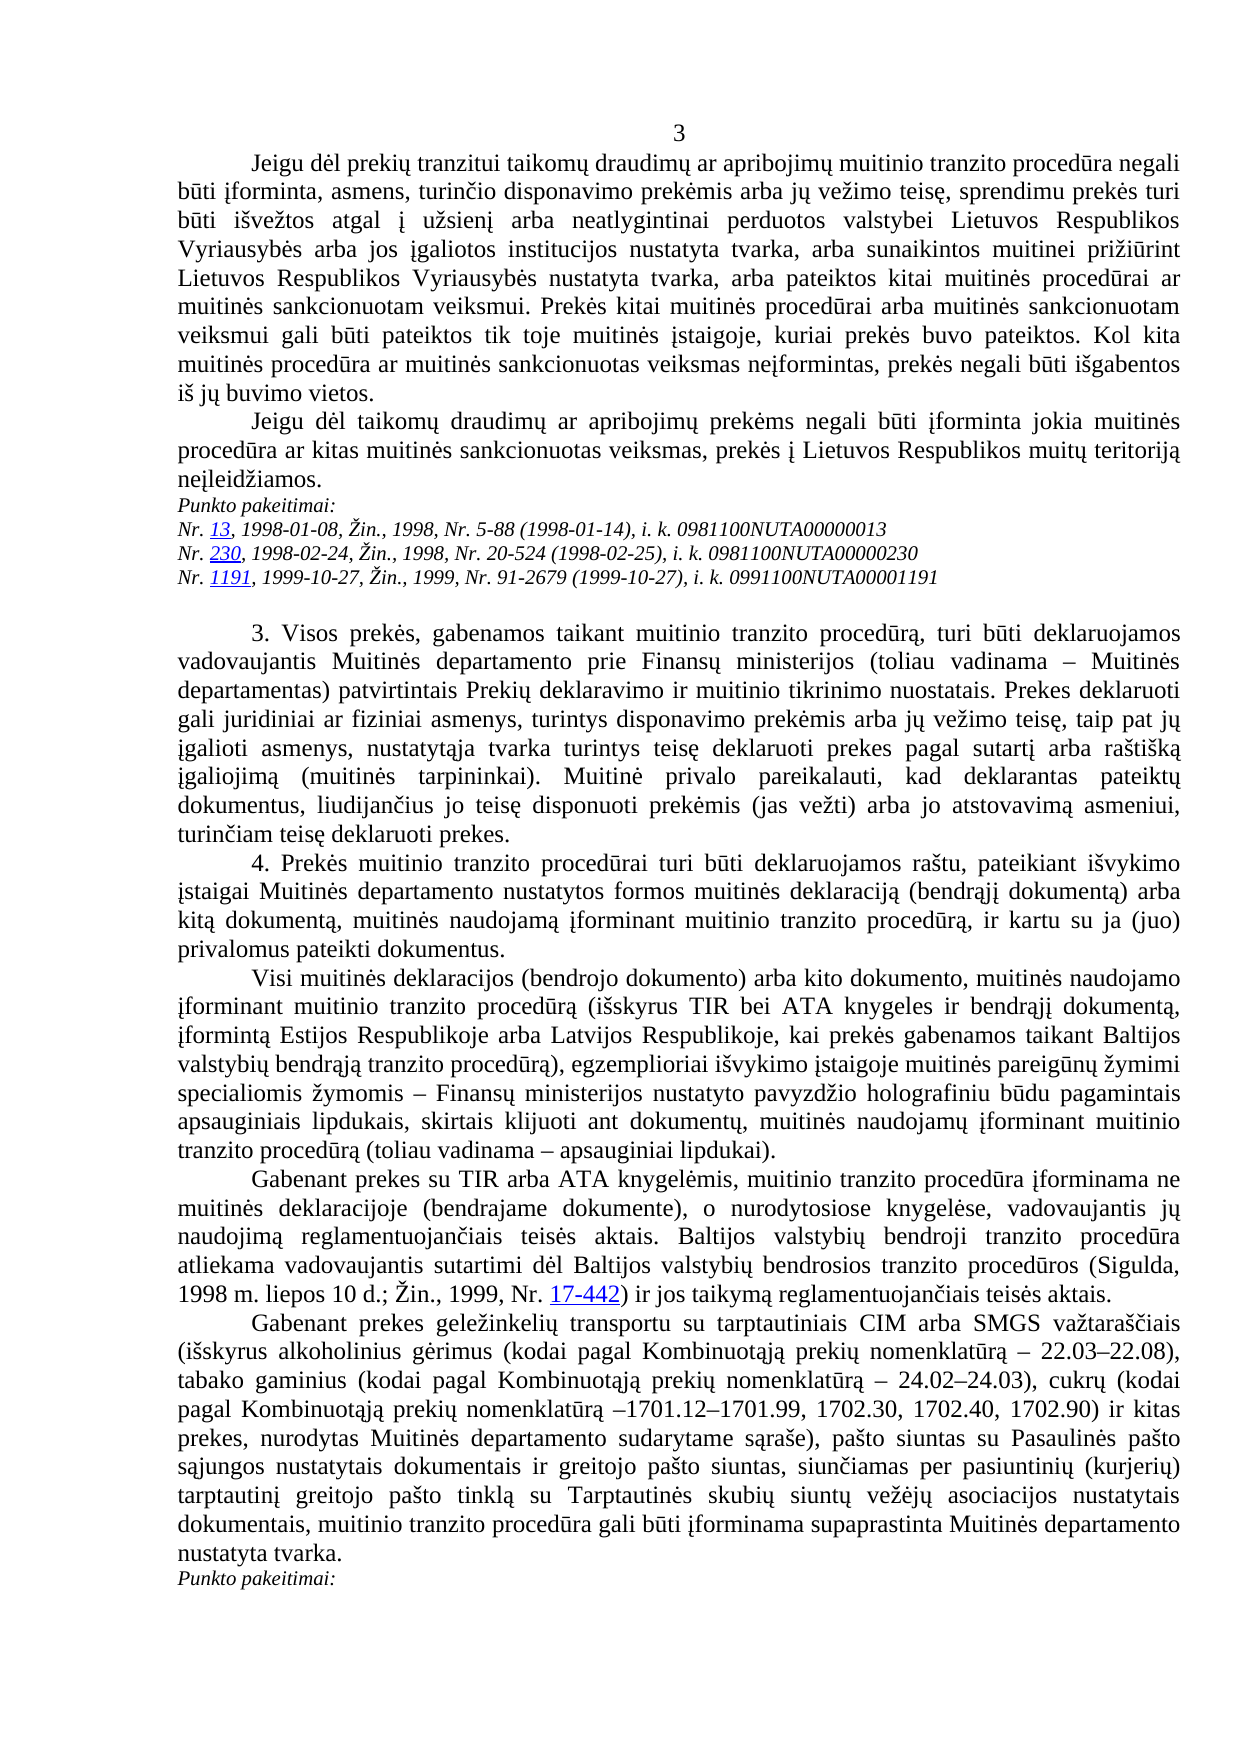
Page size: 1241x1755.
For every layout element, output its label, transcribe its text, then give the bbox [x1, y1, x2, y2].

text 4. Prekės muitinio tranzito procedūrai turi būti deklaruojamos raštu, pateikiant išvykimo įstaigai Muitinės departamento nustatytos formos muitinės deklaraciją (bendrąjį dokumentą) arba kitą dokumentą, muitinės naudojamą įforminant muitinio tranzito procedūrą, ir kartu su ja (juo) privalomus pateikti dokumentus. [177, 848, 1181, 963]
text Gabenant prekes geležinkelių transportu su tarptautiniais CIM arba SMGS važtaraščiais (išskyrus alkoholinius gėrimus (kodai pagal Kombinuotąją prekių nomenklatūrą – 22.03–22.08), tabako gaminius (kodai pagal Kombinuotąją prekių nomenklatūrą – 24.02–24.03), cukrų (kodai pagal Kombinuotąją prekių nomenklatūrą –1701.12–1701.99, 1702.30, 1702.40, 1702.90) ir kitas prekes, nurodytas Muitinės departamento sudarytame sąraše), pašto siuntas su Pasaulinės pašto sąjungos nustatytais dokumentais ir greitojo pašto siuntas, siunčiamas per pasiuntinių (kurjerių) tarptautinį greitojo pašto tinklą su Tarptautinės skubių siuntų vežėjų asociacijos nustatytais dokumentais, muitinio tranzito procedūra gali būti įforminama supaprastinta Muitinės departamento nustatyta tvarka. [177, 1308, 1181, 1566]
text Nr. 13, 1998-01-08, Žin., 1998, Nr. 5-88 (1998-01-14), i. k. 0981100NUTA00000013 [177, 517, 1181, 541]
text Punkto pakeitimai: [177, 493, 1181, 517]
text 3. Visos prekės, gabenamos taikant muitinio tranzito procedūrą, turi būti deklaruojamos vadovaujantis Muitinės departamento prie Finansų ministerijos (toliau vadinama – Muitinės departamentas) patvirtintais Prekių deklaravimo ir muitinio tikrinimo nuostatais. Prekes deklaruoti gali juridiniai ar fiziniai asmenys, turintys disponavimo prekėmis arba jų vežimo teisę, taip pat jų įgalioti asmenys, nustatytąja tvarka turintys teisę deklaruoti prekes pagal sutartį arba raštišką įgaliojimą (muitinės tarpininkai). Muitinė privalo pareikalauti, kad deklarantas pateiktų dokumentus, liudijančius jo teisę disponuoti prekėmis (jas vežti) arba jo atstovavimą asmeniui, turinčiam teisę deklaruoti prekes. [177, 618, 1181, 848]
text Gabenant prekes su TIR arba ATA knygelėmis, muitinio tranzito procedūra įforminama ne muitinės deklaracijoje (bendrajame dokumente), o nurodytosiose knygelėse, vadovaujantis jų naudojimą reglamentuojančiais teisės aktais. Baltijos valstybių bendroji tranzito procedūra atliekama vadovaujantis sutartimi dėl Baltijos valstybių bendrosios tranzito procedūros (Sigulda, 1998 m. liepos 10 d.; Žin., 1999, Nr. 17-442) ir jos taikymą reglamentuojančiais teisės aktais. [177, 1164, 1181, 1308]
text Nr. 1191, 1999-10-27, Žin., 1999, Nr. 91-2679 (1999-10-27), i. k. 0991100NUTA00001191 [177, 565, 1181, 589]
text Jeigu dėl taikomų draudimų ar apribojimų prekėms negali būti įforminta jokia muitinės procedūra ar kitas muitinės sankcionuotas veiksmas, prekės į Lietuvos Respublikos muitų teritoriją neįleidžiamos. [177, 406, 1181, 493]
text Visi muitinės deklaracijos (bendrojo dokumento) arba kito dokumento, muitinės naudojamo įforminant muitinio tranzito procedūrą (išskyrus TIR bei ATA knygeles ir bendrąjį dokumentą, įformintą Estijos Respublikoje arba Latvijos Respublikoje, kai prekės gabenamos taikant Baltijos valstybių bendrąją tranzito procedūrą), egzemplioriai išvykimo įstaigoje muitinės pareigūnų žymimi specialiomis žymomis – Finansų ministerijos nustatyto pavyzdžio holografiniu būdu pagamintais apsauginiais lipdukais, skirtais klijuoti ant dokumentų, muitinės naudojamų įforminant muitinio tranzito procedūrą (toliau vadinama – apsauginiai lipdukai). [177, 963, 1181, 1164]
text Nr. 230, 1998-02-24, Žin., 1998, Nr. 20-524 (1998-02-25), i. k. 0981100NUTA00000230 [177, 541, 1181, 565]
text Jeigu dėl prekių tranzitui taikomų draudimų ar apribojimų muitinio tranzito procedūra negali būti įforminta, asmens, turinčio disponavimo prekėmis arba jų vežimo teisę, sprendimu prekės turi būti išvežtos atgal į užsienį arba neatlygintinai perduotos valstybei Lietuvos Respublikos Vyriausybės arba jos įgaliotos institucijos nustatyta tvarka, arba sunaikintos muitinei prižiūrint Lietuvos Respublikos Vyriausybės nustatyta tvarka, arba pateiktos kitai muitinės procedūrai ar muitinės sankcionuotam veiksmui. Prekės kitai muitinės procedūrai arba muitinės sankcionuotam veiksmui gali būti pateiktos tik toje muitinės įstaigoje, kuriai prekės buvo pateiktos. Kol kita muitinės procedūra ar muitinės sankcionuotas veiksmas neįformintas, prekės negali būti išgabentos iš jų buvimo vietos. [177, 148, 1181, 406]
text Punkto pakeitimai: [177, 1566, 1181, 1590]
